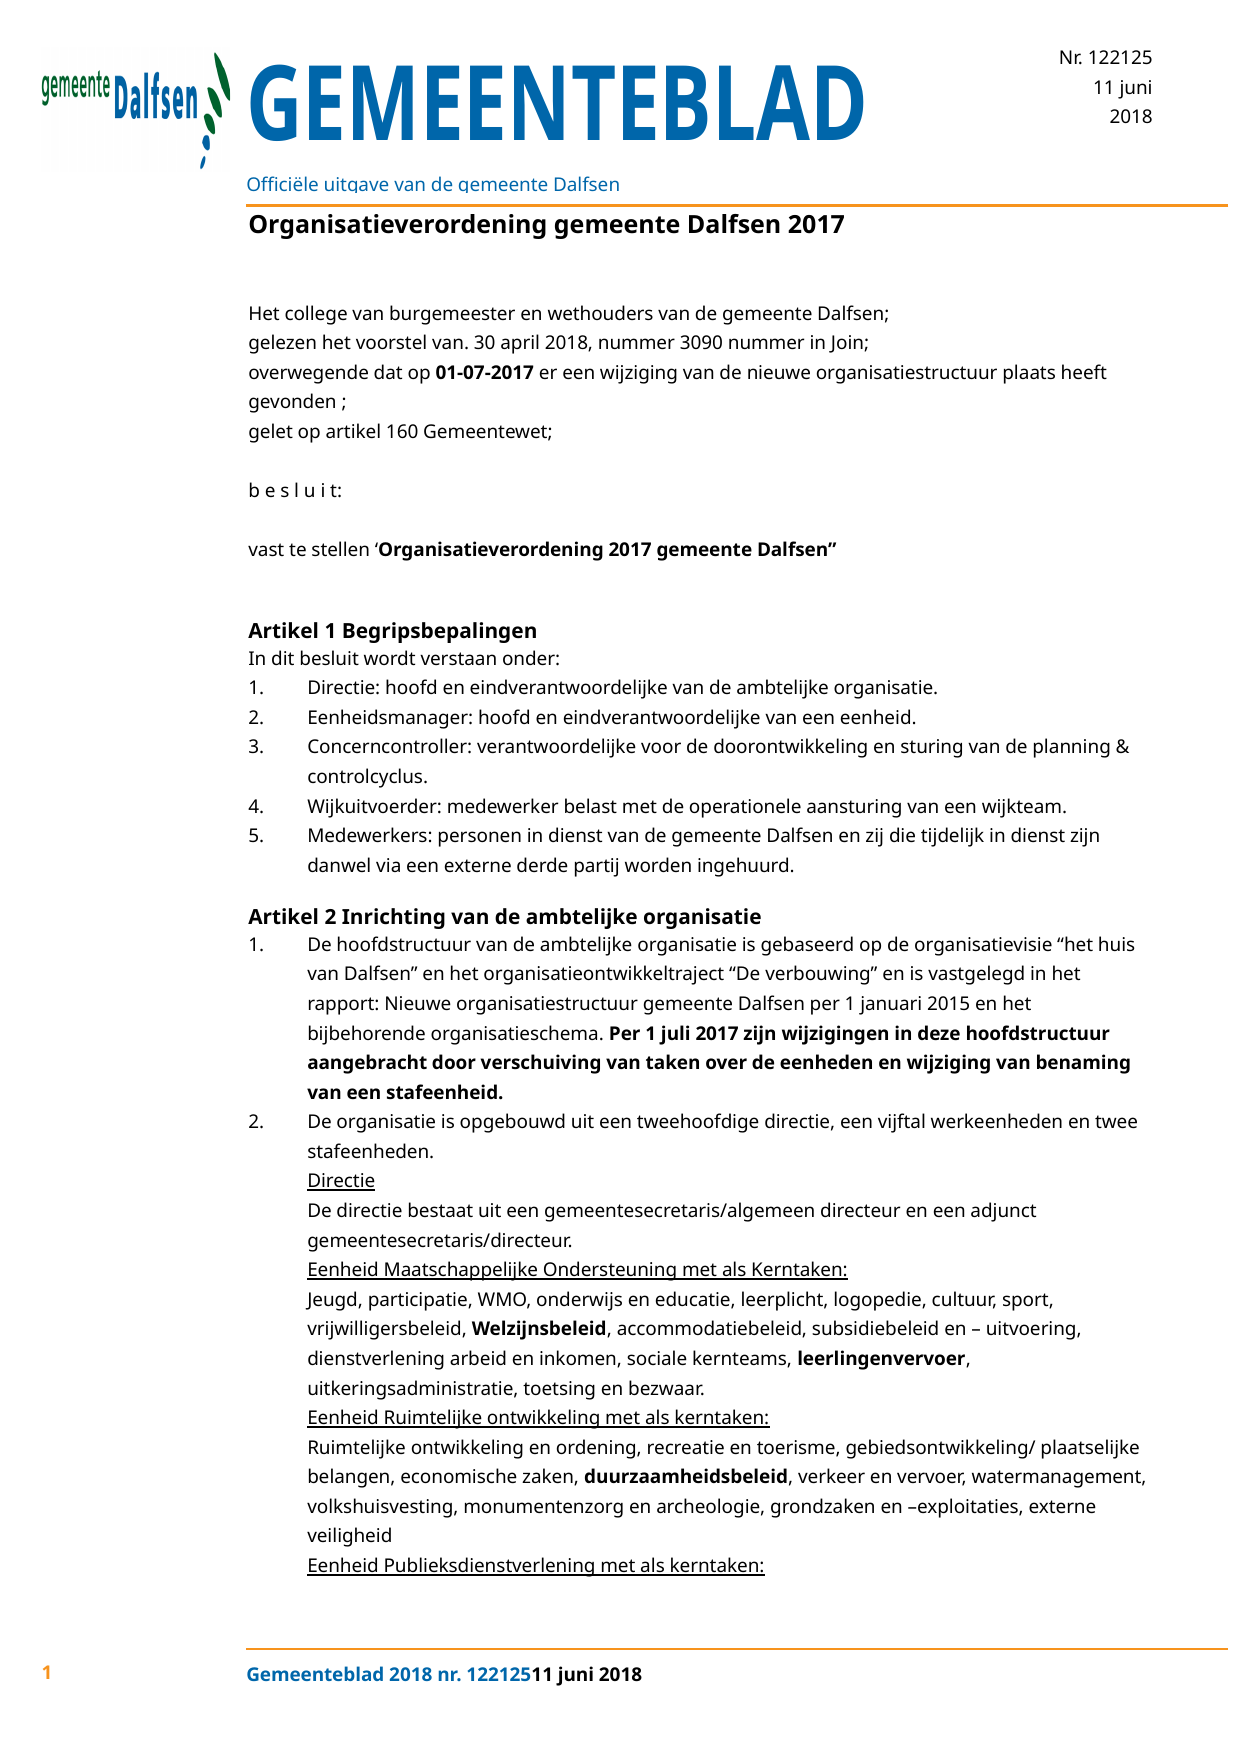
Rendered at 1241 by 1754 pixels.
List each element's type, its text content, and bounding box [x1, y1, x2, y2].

list Eenheidsmanager: hoofd en eindverantwoordelijke van een eenheid. [248, 704, 1152, 730]
text vast te stellen ‘Organisatieverordening 2017 gemeente Dalfsen” [248, 537, 1152, 562]
picture [41, 47, 231, 172]
list Eenheid Maatschappelijke Ondersteuning met als Kerntaken: [248, 1256, 1152, 1282]
list Directie [248, 1168, 1152, 1193]
text b e s l u i t: [248, 477, 1152, 503]
list De hoofdstructuur van de ambtelijke organisatie is gebaseerd op de organisatievisie “het huis van Dalfsen” en het organisatieontwikkeltraject “De verbouwing” en is vastgelegd in het rapport: Nieuwe organisatiestructuur gemeente Dalfsen per 1 januari 2015 en het bijbehorende organisatieschema. Per 1 juli 2017 zijn wijzigingen in deze hoofdstructuur aangebracht door verschuiving van taken over de eenheden en wijziging van benaming van een stafeenheid. [248, 931, 1152, 1104]
text overwegende dat op 01-07-2017 er een wijziging van de nieuwe organisatiestructuur plaats heeft gevonden ; [248, 359, 1152, 414]
list Eenheid Publieksdienstverlening met als kerntaken: [248, 1552, 1152, 1578]
text Organisatieverordening gemeente Dalfsen 2017 [248, 207, 1152, 241]
list Jeugd, participatie, WMO, onderwijs en educatie, leerplicht, logopedie, cultuur, sport, vrijwilligersbeleid, Welzijnsbeleid, accommodatiebeleid, subsidiebeleid en – uitvoering, dienstverlening arbeid en inkomen, sociale kernteams, leerlingenvervoer, uitkeringsadministratie, toetsing en bezwaar. [248, 1286, 1152, 1400]
text Artikel 1 Begripsbepalingen [248, 617, 1152, 645]
list Wijkuitvoerder: medewerker belast met de operationele aansturing van een wijkteam. [248, 793, 1152, 819]
list Directie: hoofd en eindverantwoordelijke van de ambtelijke organisatie. [248, 674, 1152, 700]
list Concerncontroller: verantwoordelijke voor de doorontwikkeling en sturing van de planning & controlcyclus. [248, 734, 1152, 789]
text gelet op artikel 160 Gemeentewet; [248, 418, 1152, 444]
list De organisatie is opgebouwd uit een tweehoofdige directie, een vijftal werkeenheden en twee stafeenheden. [248, 1108, 1152, 1164]
text Het college van burgemeester en wethouders van de gemeente Dalfsen; [248, 300, 1152, 326]
list De directie bestaat uit een gemeentesecretaris/algemeen directeur en een adjunct gemeentesecretaris/directeur. [248, 1197, 1152, 1252]
list Medewerkers: personen in dienst van de gemeente Dalfsen en zij die tijdelijk in dienst zijn danwel via een externe derde partij worden ingehuurd. [248, 822, 1152, 878]
text In dit besluit wordt verstaan onder: [248, 645, 1152, 671]
list Eenheid Ruimtelijke ontwikkeling met als kerntaken: [248, 1404, 1152, 1430]
list Ruimtelijke ontwikkeling en ordening, recreatie en toerisme, gebiedsontwikkeling/ plaatselijke belangen, economische zaken, duurzaamheidsbeleid, verkeer en vervoer, watermanagement, volkshuisvesting, monumentenzorg en archeologie, grondzaken en –exploitaties, externe veiligheid [248, 1434, 1152, 1548]
text gelezen het voorstel van. 30 april 2018, nummer 3090 nummer in Join; [248, 329, 1152, 355]
text Artikel 2 Inrichting van de ambtelijke organisatie [248, 902, 1152, 931]
